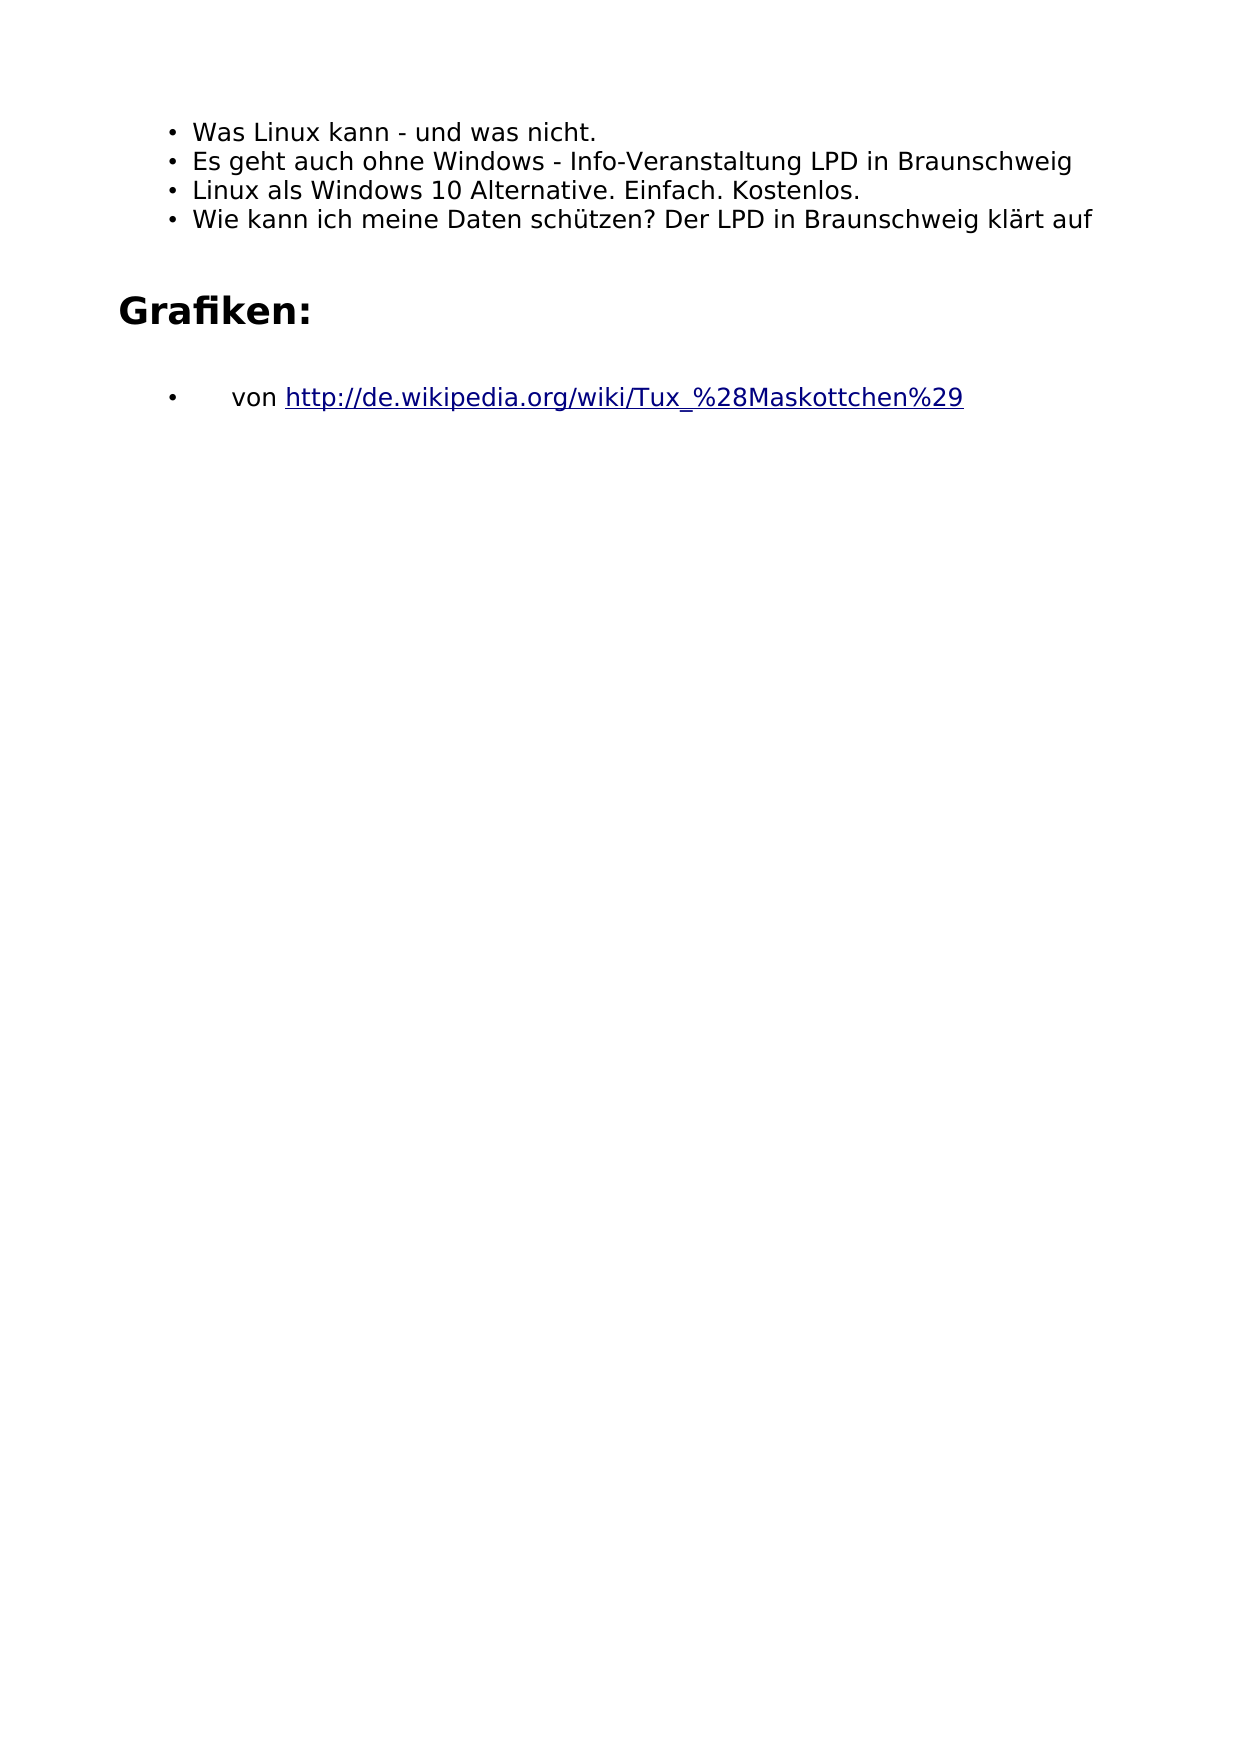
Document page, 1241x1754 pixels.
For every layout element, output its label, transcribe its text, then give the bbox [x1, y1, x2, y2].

list von http://de.wikipedia.org/wiki/Tux_%28Maskottchen%29 [177, 375, 1122, 412]
subtitle Grafiken: [118, 289, 1122, 333]
list Was Linux kann - und was nicht. [177, 118, 1122, 147]
list Wie kann ich meine Daten schützen? Der LPD in Braunschweig klärt auf [177, 206, 1122, 235]
list Linux als Windows 10 Alternative. Einfach. Kostenlos. [177, 176, 1122, 206]
list Es geht auch ohne Windows - Info-Veranstaltung LPD in Braunschweig [177, 147, 1122, 176]
